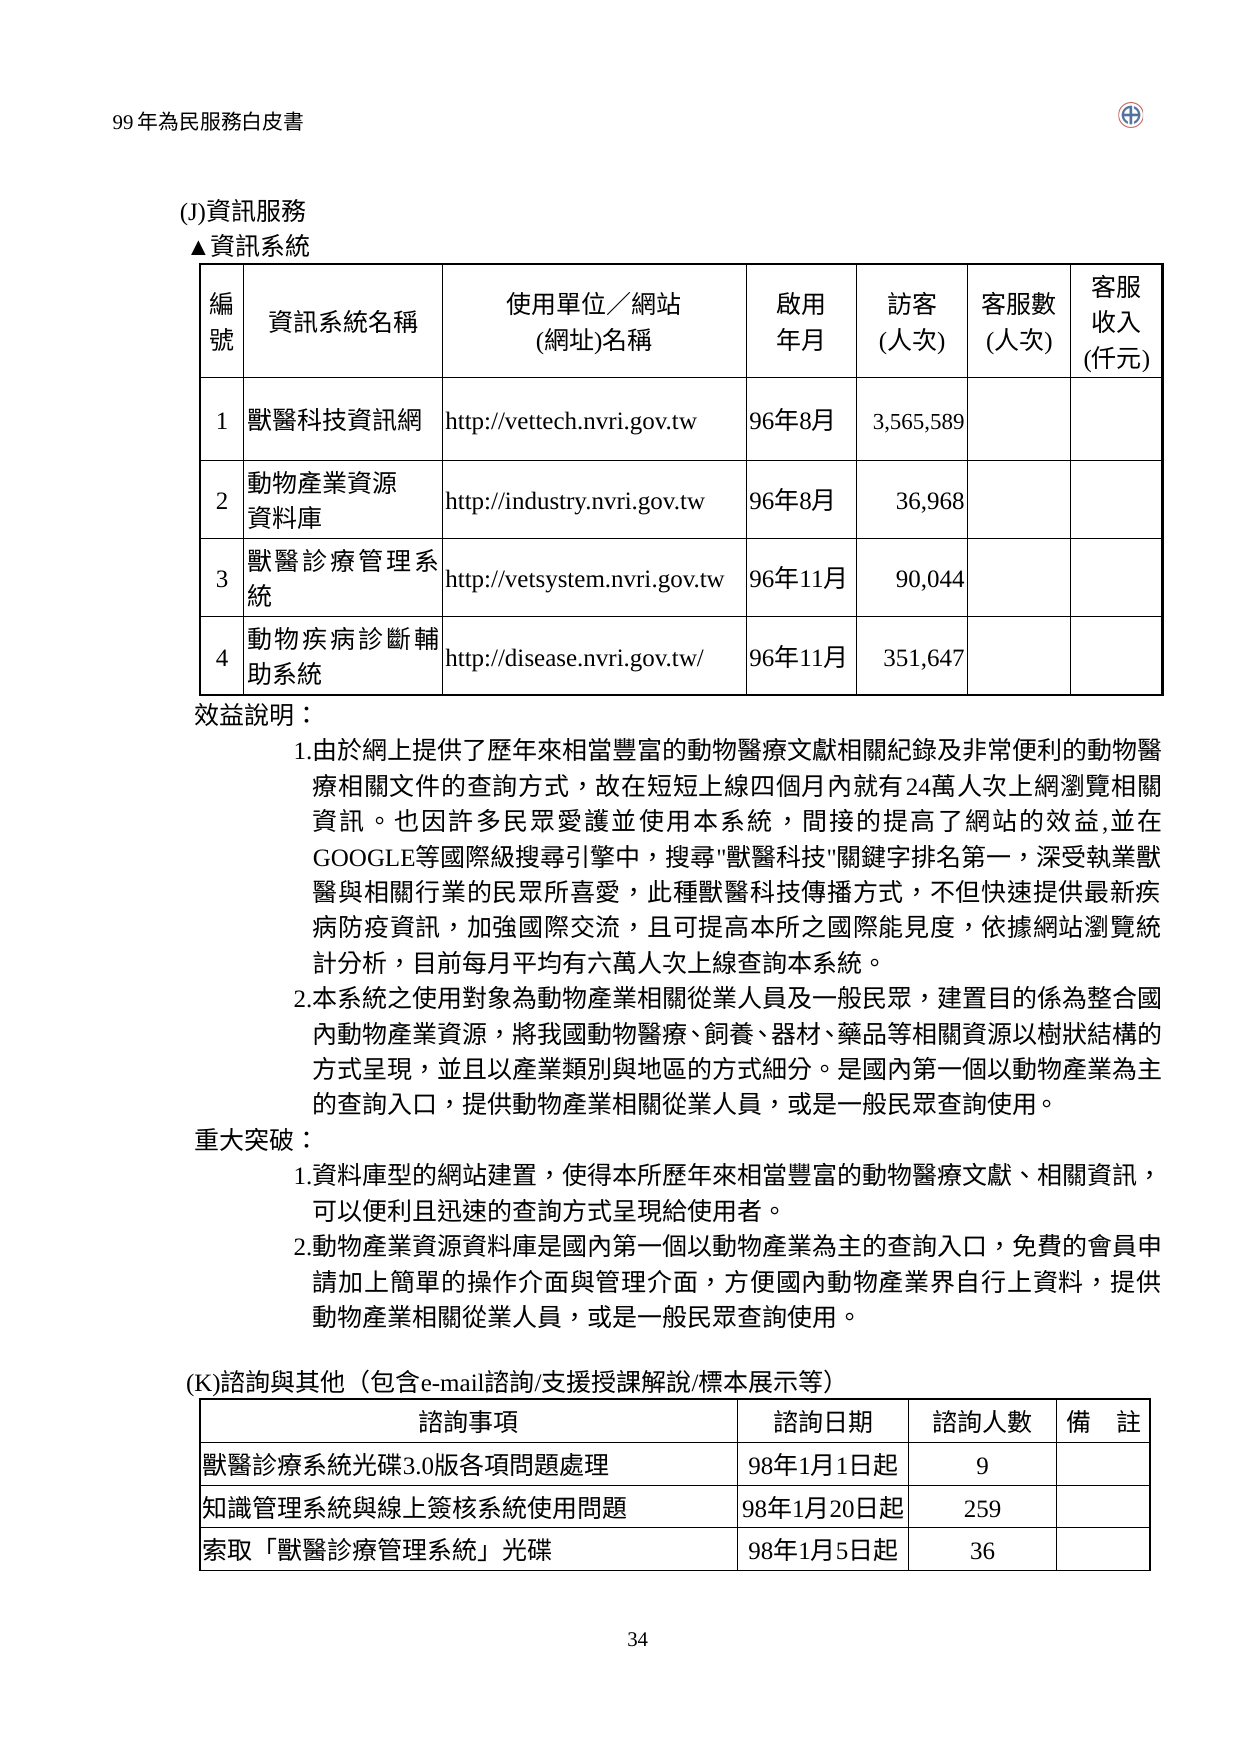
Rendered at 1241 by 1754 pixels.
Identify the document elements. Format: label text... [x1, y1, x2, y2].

text ▲資訊系統 [179, 227, 1162, 263]
table_cell [1071, 539, 1161, 616]
table_cell 96年11月 [747, 539, 856, 616]
table_cell [1057, 1486, 1149, 1527]
table_cell 索取「獸醫診療管理系統」光碟 [201, 1528, 737, 1570]
table_cell 知識管理系統與線上簽核系統使用問題 [201, 1486, 737, 1527]
table_header 訪客 (人次) [857, 265, 967, 377]
table_header 諮詢事項 [201, 1400, 737, 1442]
table_cell [1057, 1528, 1149, 1570]
table_header 客服數 (人次) [968, 265, 1070, 377]
text 效益說明： [194, 696, 1162, 731]
table_cell 1 [201, 378, 243, 459]
table_cell http://disease.nvri.gov.tw/ [443, 617, 746, 694]
table_cell [1071, 617, 1161, 694]
table_cell 98年1月20日起 [738, 1486, 908, 1527]
table_cell http://vettech.nvri.gov.tw [443, 378, 746, 459]
table_cell 3 [201, 539, 243, 616]
table_cell [1071, 461, 1161, 538]
text 1.由於網上提供了歷年來相當豐富的動物醫療文獻相關紀錄及非常便利的動物醫療相關文件的查詢方式，故在短短上線四個月內就有24萬人次上網瀏覽相關資訊。也因許多民眾愛護並使用本系統，間接的提高了網站的效益,並在GOOGLE等國際級搜尋引擎中，搜尋"獸醫科技"關鍵字排名第一，深受執業獸醫與相關行業的民眾所喜愛，此種獸醫科技傳播方式，不但快速提供最新疾病防疫資訊，加強國際交流，且可提高本所之國際能見度，依據網站瀏覽統計分析，目前每月平均有六萬人次上線查詢本系統。 [293, 731, 1162, 979]
table_cell http://industry.nvri.gov.tw [443, 461, 746, 538]
table_cell [968, 378, 1070, 459]
table_cell 36,968 [857, 461, 967, 538]
table_cell 98年1月5日起 [738, 1528, 908, 1570]
table_cell 獸醫診療管理系統 [244, 539, 442, 616]
table_header 啟用 年月 [747, 265, 856, 377]
table_header 諮詢人數 [909, 1400, 1056, 1442]
table_cell 96年8月 [747, 461, 856, 538]
table_cell [968, 461, 1070, 538]
table_cell 3,565,589 [857, 378, 967, 459]
text 2.本系統之使用對象為動物產業相關從業人員及一般民眾，建置目的係為整合國內動物產業資源，將我國動物醫療、飼養、器材、藥品等相關資源以樹狀結構的方式呈現，並且以產業類別與地區的方式細分。是國內第一個以動物產業為主的查詢入口，提供動物產業相關從業人員，或是一般民眾查詢使用。 [293, 979, 1162, 1121]
table_cell 獸醫科技資訊網 [244, 378, 442, 459]
table_header 使用單位∕網站 (網址)名稱 [443, 265, 746, 377]
text (J)資訊服務 [179, 192, 1162, 227]
table_cell http://vetsystem.nvri.gov.tw [443, 539, 746, 616]
text 重大突破： [194, 1121, 1162, 1156]
table_header 資訊系統名稱 [244, 265, 442, 377]
table_cell 259 [909, 1486, 1056, 1527]
table_cell 351,647 [857, 617, 967, 694]
table_cell [968, 617, 1070, 694]
table_cell 4 [201, 617, 243, 694]
text (K)諮詢與其他（包含e-mail諮詢/支援授課解說/標本展示等） [179, 1363, 1162, 1398]
table_header 諮詢日期 [738, 1400, 908, 1442]
table_cell 9 [909, 1443, 1056, 1484]
table_cell 獸醫診療系統光碟3.0版各項問題處理 [201, 1443, 737, 1484]
table_header 客服 收入 (仟元) [1071, 265, 1161, 377]
table_cell 動物疾病診斷輔助系統 [244, 617, 442, 694]
table_cell 96年8月 [747, 378, 856, 459]
table_cell [1071, 378, 1161, 459]
table_cell 90,044 [857, 539, 967, 616]
table_cell 96年11月 [747, 617, 856, 694]
table_header 編號 [201, 265, 243, 377]
table_header 備 註 [1057, 1400, 1149, 1442]
picture [1118, 102, 1144, 128]
text 2.動物產業資源資料庫是國內第一個以動物產業為主的查詢入口，免費的會員申請加上簡單的操作介面與管理介面，方便國內動物產業界自行上資料，提供動物產業相關從業人員，或是一般民眾查詢使用。 [293, 1227, 1162, 1333]
table_cell 2 [201, 461, 243, 538]
table_cell 98年1月1日起 [738, 1443, 908, 1484]
table_cell 36 [909, 1528, 1056, 1570]
table_cell 動物產業資源 資料庫 [244, 461, 442, 538]
table_cell [1057, 1443, 1149, 1484]
text 1.資料庫型的網站建置，使得本所歷年來相當豐富的動物醫療文獻、相關資訊，可以便利且迅速的查詢方式呈現給使用者。 [293, 1156, 1162, 1227]
table_cell [968, 539, 1070, 616]
